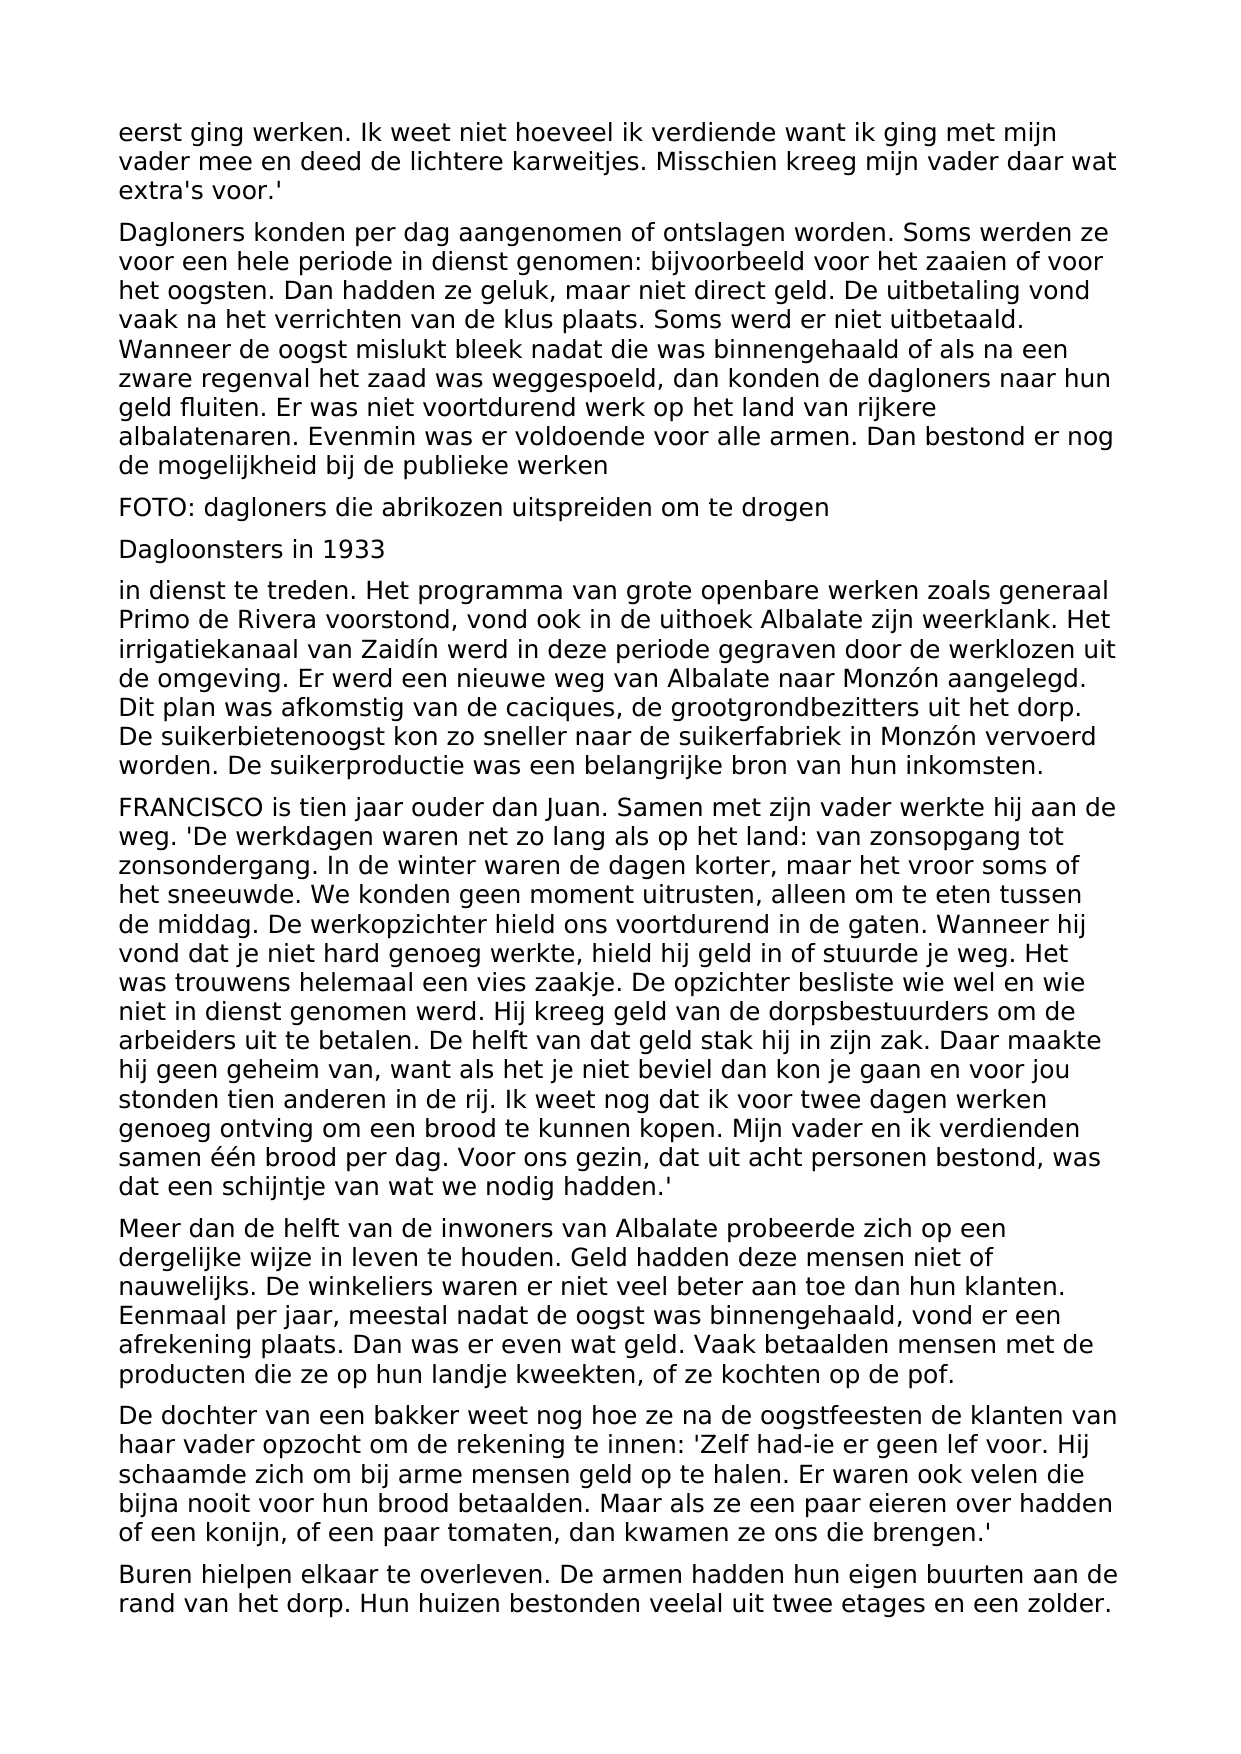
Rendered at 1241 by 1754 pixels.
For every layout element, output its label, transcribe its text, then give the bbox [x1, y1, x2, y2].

text Meer dan de helft van de inwoners van Albalate probeerde zich op een dergelijke wijze in leven te houden. Geld hadden deze mensen niet of nauwelijks. De winkeliers waren er niet veel beter aan toe dan hun klanten. Eenmaal per jaar, meestal nadat de oogst was binnengehaald, vond er een afrekening plaats. Dan was er even wat geld. Vaak betaalden mensen met de producten die ze op hun landje kweekten, of ze kochten op de pof. [118, 1214, 1122, 1389]
text Buren hielpen elkaar te overleven. De armen hadden hun eigen buurten aan de rand van het dorp. Hun huizen bestonden veelal uit twee etages en een zolder. [118, 1560, 1122, 1618]
text FOTO: dagloners die abrikozen uitspreiden om te drogen [118, 493, 1122, 522]
text in dienst te treden. Het programma van grote openbare werken zoals generaal Primo de Rivera voorstond, vond ook in de uithoek Albalate zijn weerklank. Het irrigatiekanaal van Zaidín werd in deze periode gegraven door de werklozen uit de omgeving. Er werd een nieuwe weg van Albalate naar Monzón aangelegd. Dit plan was afkomstig van de caciques, de grootgrondbezitters uit het dorp. De suikerbietenoogst kon zo sneller naar de suikerfabriek in Monzón vervoerd worden. De suikerproductie was een belangrijke bron van hun inkomsten. [118, 576, 1122, 781]
text Dagloners konden per dag aangenomen of ontslagen worden. Soms werden ze voor een hele periode in dienst genomen: bijvoorbeeld voor het zaaien of voor het oogsten. Dan hadden ze geluk, maar niet direct geld. De uitbetaling vond vaak na het verrichten van de klus plaats. Soms werd er niet uitbetaald. Wanneer de oogst mislukt bleek nadat die was binnengehaald of als na een zware regenval het zaad was weggespoeld, dan konden de dagloners naar hun geld fluiten. Er was niet voortdurend werk op het land van rijkere albalatenaren. Evenmin was er voldoende voor alle armen. Dan bestond er nog de mogelijkheid bij de publieke werken [118, 218, 1122, 481]
text Dagloonsters in 1933 [118, 535, 1122, 564]
text FRANCISCO is tien jaar ouder dan Juan. Samen met zijn vader werkte hij aan de weg. 'De werkdagen waren net zo lang als op het land: van zonsopgang tot zonsondergang. In de winter waren de dagen korter, maar het vroor soms of het sneeuwde. We konden geen moment uitrusten, alleen om te eten tussen de middag. De werkopzichter hield ons voortdurend in de gaten. Wanneer hij vond dat je niet hard genoeg werkte, hield hij geld in of stuurde je weg. Het was trouwens helemaal een vies zaakje. De opzichter besliste wie wel en wie niet in dienst genomen werd. Hij kreeg geld van de dorpsbestuurders om de arbeiders uit te betalen. De helft van dat geld stak hij in zijn zak. Daar maakte hij geen geheim van, want als het je niet beviel dan kon je gaan en voor jou stonden tien anderen in de rij. Ik weet nog dat ik voor twee dagen werken genoeg ontving om een brood te kunnen kopen. Mijn vader en ik verdienden samen één brood per dag. Voor ons gezin, dat uit acht personen bestond, was dat een schijntje van wat we nodig hadden.' [118, 793, 1122, 1201]
text eerst ging werken. Ik weet niet hoeveel ik verdiende want ik ging met mijn vader mee en deed de lichtere karweitjes. Misschien kreeg mijn vader daar wat extra's voor.' [118, 118, 1122, 206]
text De dochter van een bakker weet nog hoe ze na de oogstfeesten de klanten van haar vader opzocht om de rekening te innen: 'Zelf had-ie er geen lef voor. Hij schaamde zich om bij arme mensen geld op te halen. Er waren ook velen die bijna nooit voor hun brood betaalden. Maar als ze een paar eieren over hadden of een konijn, of een paar tomaten, dan kwamen ze ons die brengen.' [118, 1401, 1122, 1547]
